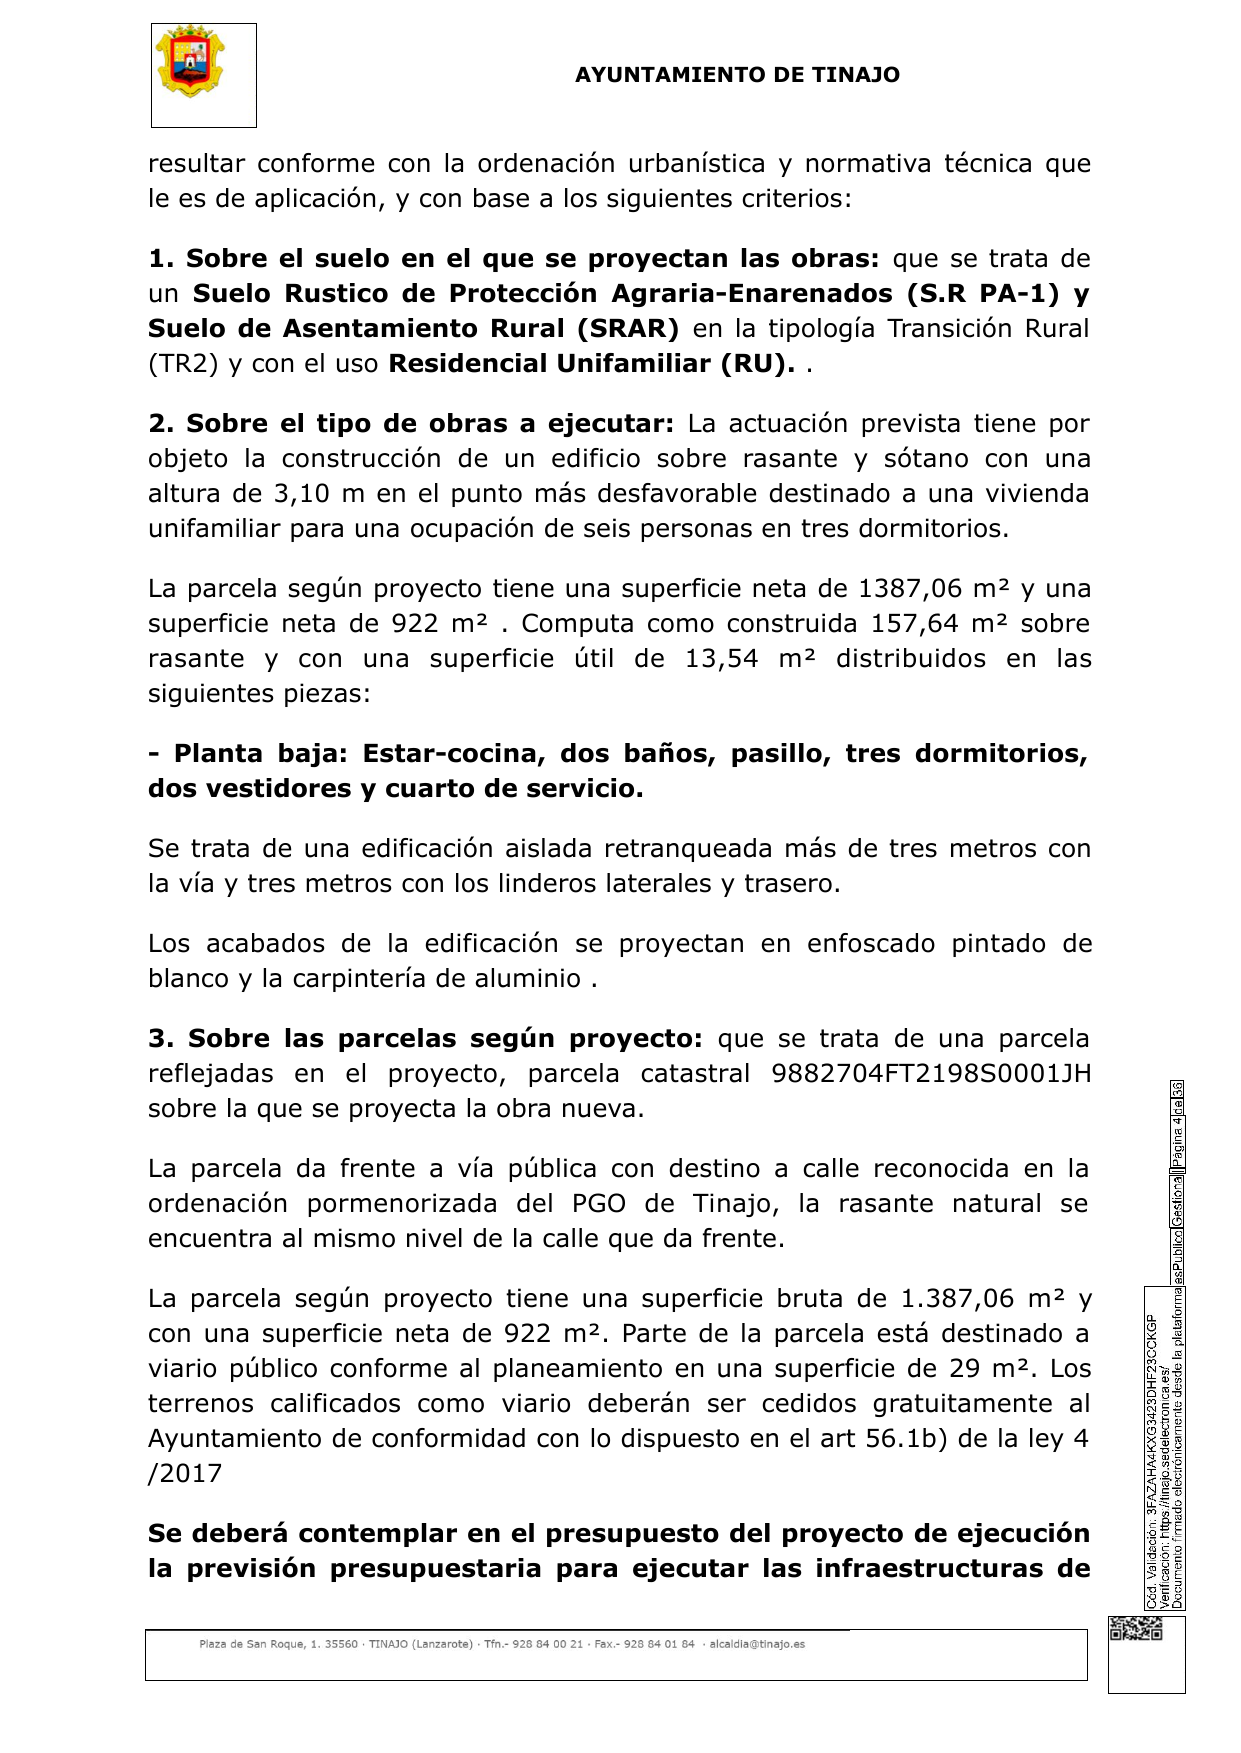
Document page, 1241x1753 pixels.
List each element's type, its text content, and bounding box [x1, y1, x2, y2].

text Los acabados de la edificación se proyectan en enfoscado pintado de [148, 928, 1117, 958]
picture [1171, 1099, 1183, 1115]
text La parcela según proyecto tiene una superficie bruta de 1.387,06 m² y [148, 1283, 1117, 1313]
picture [1170, 1176, 1183, 1227]
picture [1171, 1116, 1185, 1167]
picture [146, 1630, 1087, 1680]
text /2017 [148, 1458, 248, 1488]
text 3 [148, 1023, 166, 1053]
picture [1144, 1229, 1186, 1286]
text La parcela según proyecto tiene una superficie neta de 1387,06 m² y una [148, 573, 1117, 603]
text Ayuntamiento de conformidad con lo dispuesto en el art 56.1b) de la ley 4 [148, 1423, 1117, 1453]
picture [152, 24, 256, 127]
picture [1145, 1287, 1185, 1610]
picture [1171, 1081, 1183, 1097]
text sobre la que se proyecta la obra nueva. [148, 1093, 1117, 1123]
text . Sobre el tipo de obras a ejecutar: La actuación prevista tiene por [166, 408, 1117, 438]
text reflejadas en el proyecto, parcela catastral 9882704FT2198S0001JH [148, 1058, 1117, 1088]
text altura de 3,10 m en el punto más desfavorable destinado a una vivienda [148, 478, 1117, 508]
text dos vestidores y cuarto de servicio. [148, 773, 670, 803]
text unifamiliar para una ocupación de seis personas en tres dormitorios. [148, 513, 1117, 543]
picture [1170, 1169, 1185, 1173]
text superficie neta de 922 m² . Computa como construida 157,64 m² sobre [148, 608, 1117, 638]
text terrenos calificados como viario deberán ser cedidos gratuitamente al [148, 1388, 1117, 1418]
text Planta baja: Estar-cocina, dos baños, pasillo, tres dormitorios, [173, 738, 1116, 768]
text Suelo de Asentamiento Rural (SRAR) en la tipología Transición Rural [148, 313, 1117, 343]
text resultar conforme con la ordenación urbanística y normativa técnica que [148, 148, 1117, 178]
text La parcela da frente a vía pública con destino a calle reconocida en la [148, 1153, 1117, 1183]
text AYUNTAMIENTO DE TINAJO [575, 62, 926, 88]
text Se trata de una edificación aislada retranqueada más de tres metros con [148, 833, 1116, 863]
text siguientes piezas: [148, 678, 1117, 708]
text un Suelo Rustico de Protección Agraria-Enarenados (S.R PA-1) y [148, 278, 1117, 308]
text le es de aplicación, y con base a los siguientes criterios: [148, 183, 1117, 213]
text 1 [148, 243, 166, 273]
text (TR2) y con el uso Residencial Unifamiliar (RU). . [148, 348, 1117, 378]
text la vía y tres metros con los linderos laterales y trasero. [148, 868, 1116, 898]
text - [148, 738, 173, 768]
text 2 [148, 408, 166, 438]
text encuentra al mismo nivel de la calle que da frente. [148, 1223, 1117, 1253]
text . Sobre las parcelas según proyecto: que se trata de una parcela [166, 1023, 1117, 1053]
text viario público conforme al planeamiento en una superficie de 29 m². Los [148, 1353, 1117, 1383]
text rasante y con una superficie útil de 13,54 m² distribuidos en las [148, 643, 1117, 673]
text objeto la construcción de un edificio sobre rasante y sótano con una [148, 443, 1117, 473]
text . Sobre el suelo en el que se proyectan las obras: que se trata de [166, 243, 1117, 273]
text ordenación pormenorizada del PGO de Tinajo, la rasante natural se [148, 1188, 1117, 1218]
text Se deberá contemplar en el presupuesto del proyecto de ejecución [148, 1518, 1117, 1548]
picture [1109, 1617, 1185, 1693]
text con una superficie neta de 922 m². Parte de la parcela está destinado a [148, 1318, 1117, 1348]
text blanco y la carpintería de aluminio . [148, 963, 1117, 993]
text la previsión presupuestaria para ejecutar las infraestructuras de [148, 1553, 1117, 1583]
